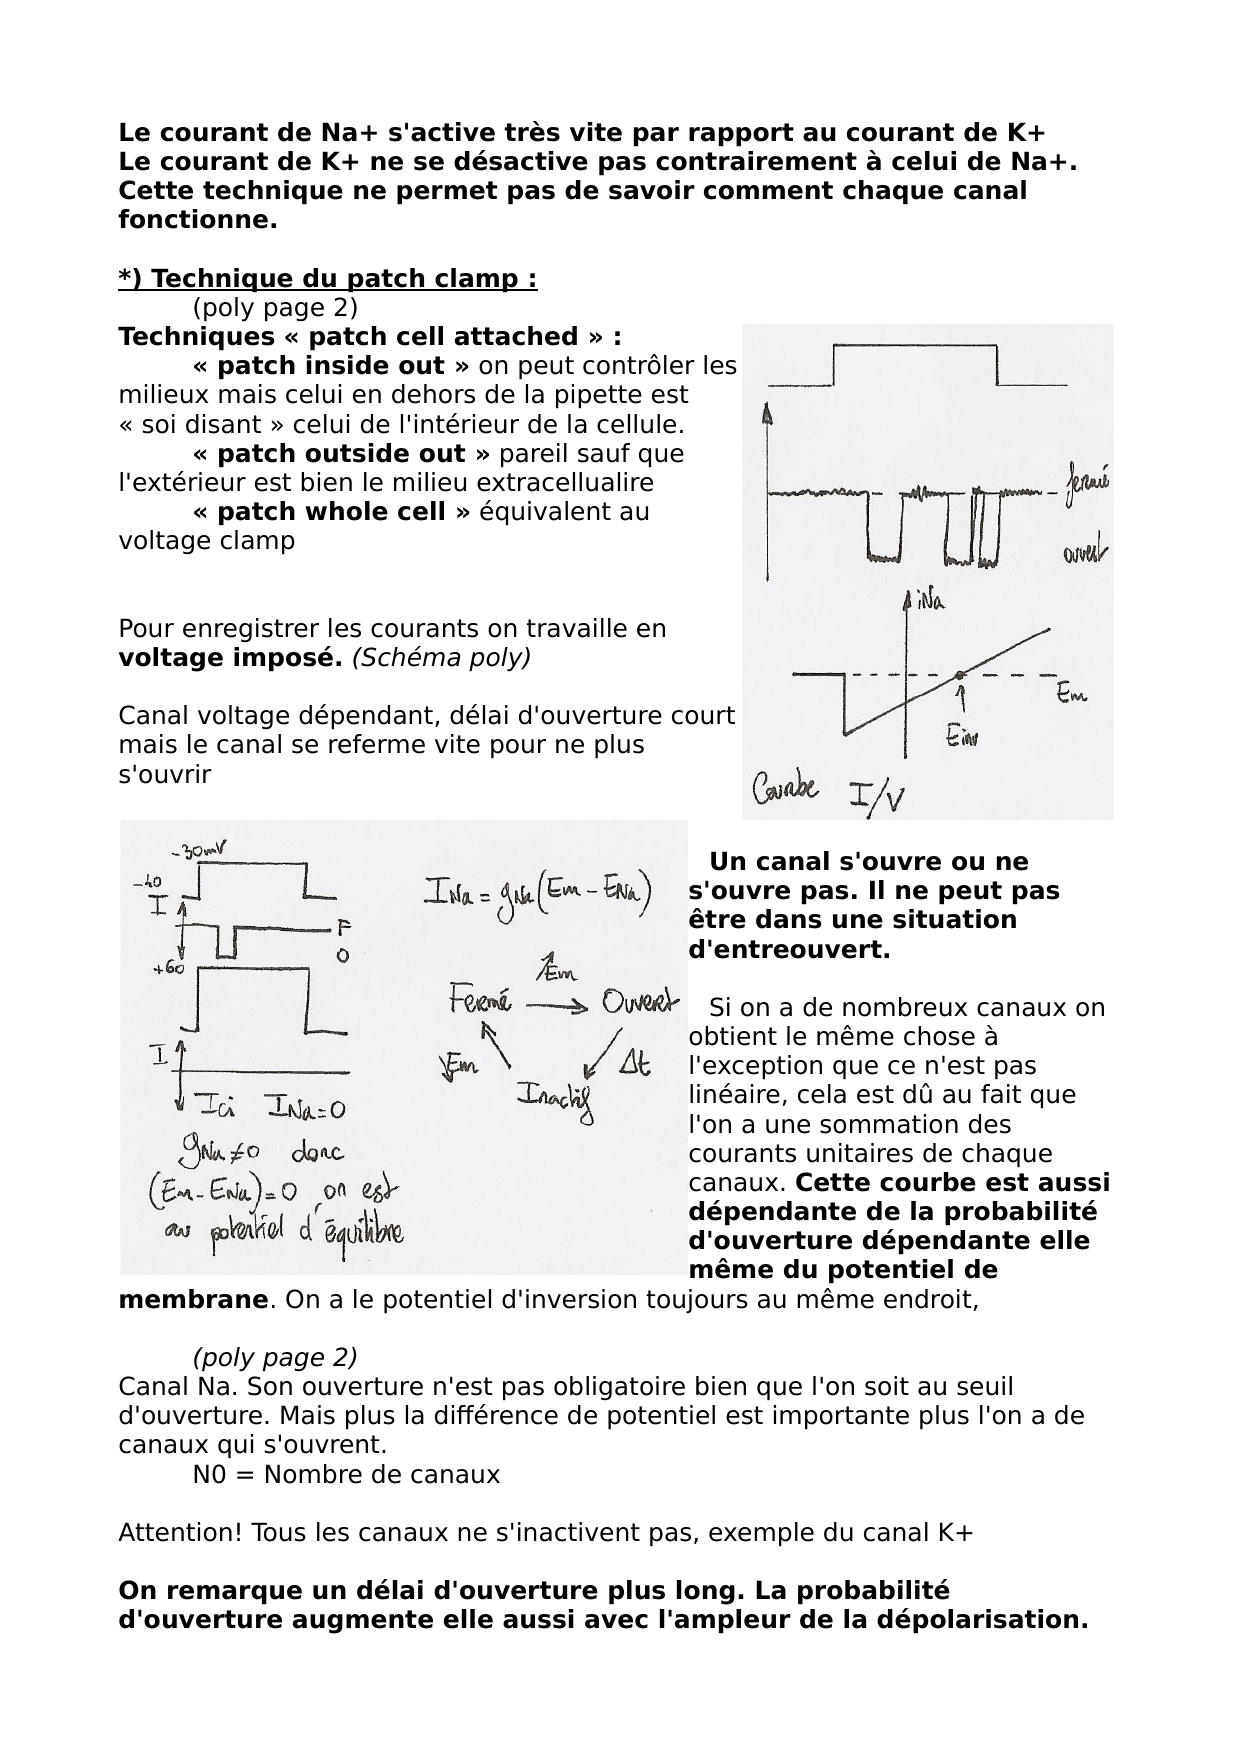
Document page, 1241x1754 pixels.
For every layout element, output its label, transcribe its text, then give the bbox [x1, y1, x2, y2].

text (poly page 2) [118, 1343, 1122, 1372]
text « patch inside out » on peut contrôler les milieux mais celui en dehors de la pipette est « soi disant » celui de l'intérieur de la cellule. [118, 351, 742, 439]
text On remarque un délai d'ouverture plus long. La probabilité d'ouverture augmente elle aussi avec l'ampleur de la dépolarisation. [118, 1576, 1122, 1635]
text « patch outside out » pareil sauf que l'extérieur est bien le milieu extracellualire [118, 439, 742, 497]
text Un canal s'ouvre ou ne s'ouvre pas. Il ne peut pas être dans une situation d'entreouvert. [688, 847, 1122, 964]
text (poly page 2) [118, 293, 1122, 322]
text Le courant de Na+ s'active très vite par rapport au courant de K+ [118, 118, 1122, 147]
text Canal voltage dépendant, délai d'ouverture court mais le canal se referme vite pour ne plus s'ouvrir [118, 701, 742, 789]
text Techniques « patch cell attached » : [118, 322, 1122, 351]
text Pour enregistrer les courants on travaille en voltage imposé. (Schéma poly) [118, 614, 742, 672]
text Si on a de nombreux canaux on obtient le même chose à l'exception que ce n'est pas linéaire, cela est dû au fait que l'on a une sommation des courants unitaires de chaque canaux. Cette courbe est aussi dépendante de la probabilité d'ouverture dépendante elle même du potentiel de membrane. On a le potentiel d'inversion toujours au même endroit, [118, 993, 1122, 1314]
picture [742, 324, 1114, 820]
text Canal Na. Son ouverture n'est pas obligatoire bien que l'on soit au seuil d'ouverture. Mais plus la différence de potentiel est importante plus l'on a de canaux qui s'ouvrent. [118, 1372, 1122, 1460]
picture [120, 820, 688, 1275]
text *) Technique du patch clamp : [118, 264, 1122, 293]
text N0 = Nombre de canaux [118, 1460, 1122, 1489]
text « patch whole cell » équivalent au voltage clamp [118, 497, 742, 556]
text Attention! Tous les canaux ne s'inactivent pas, exemple du canal K+ [118, 1518, 1122, 1547]
text Le courant de K+ ne se désactive pas contrairement à celui de Na+. Cette technique ne permet pas de savoir comment chaque canal fonctionne. [118, 147, 1122, 235]
